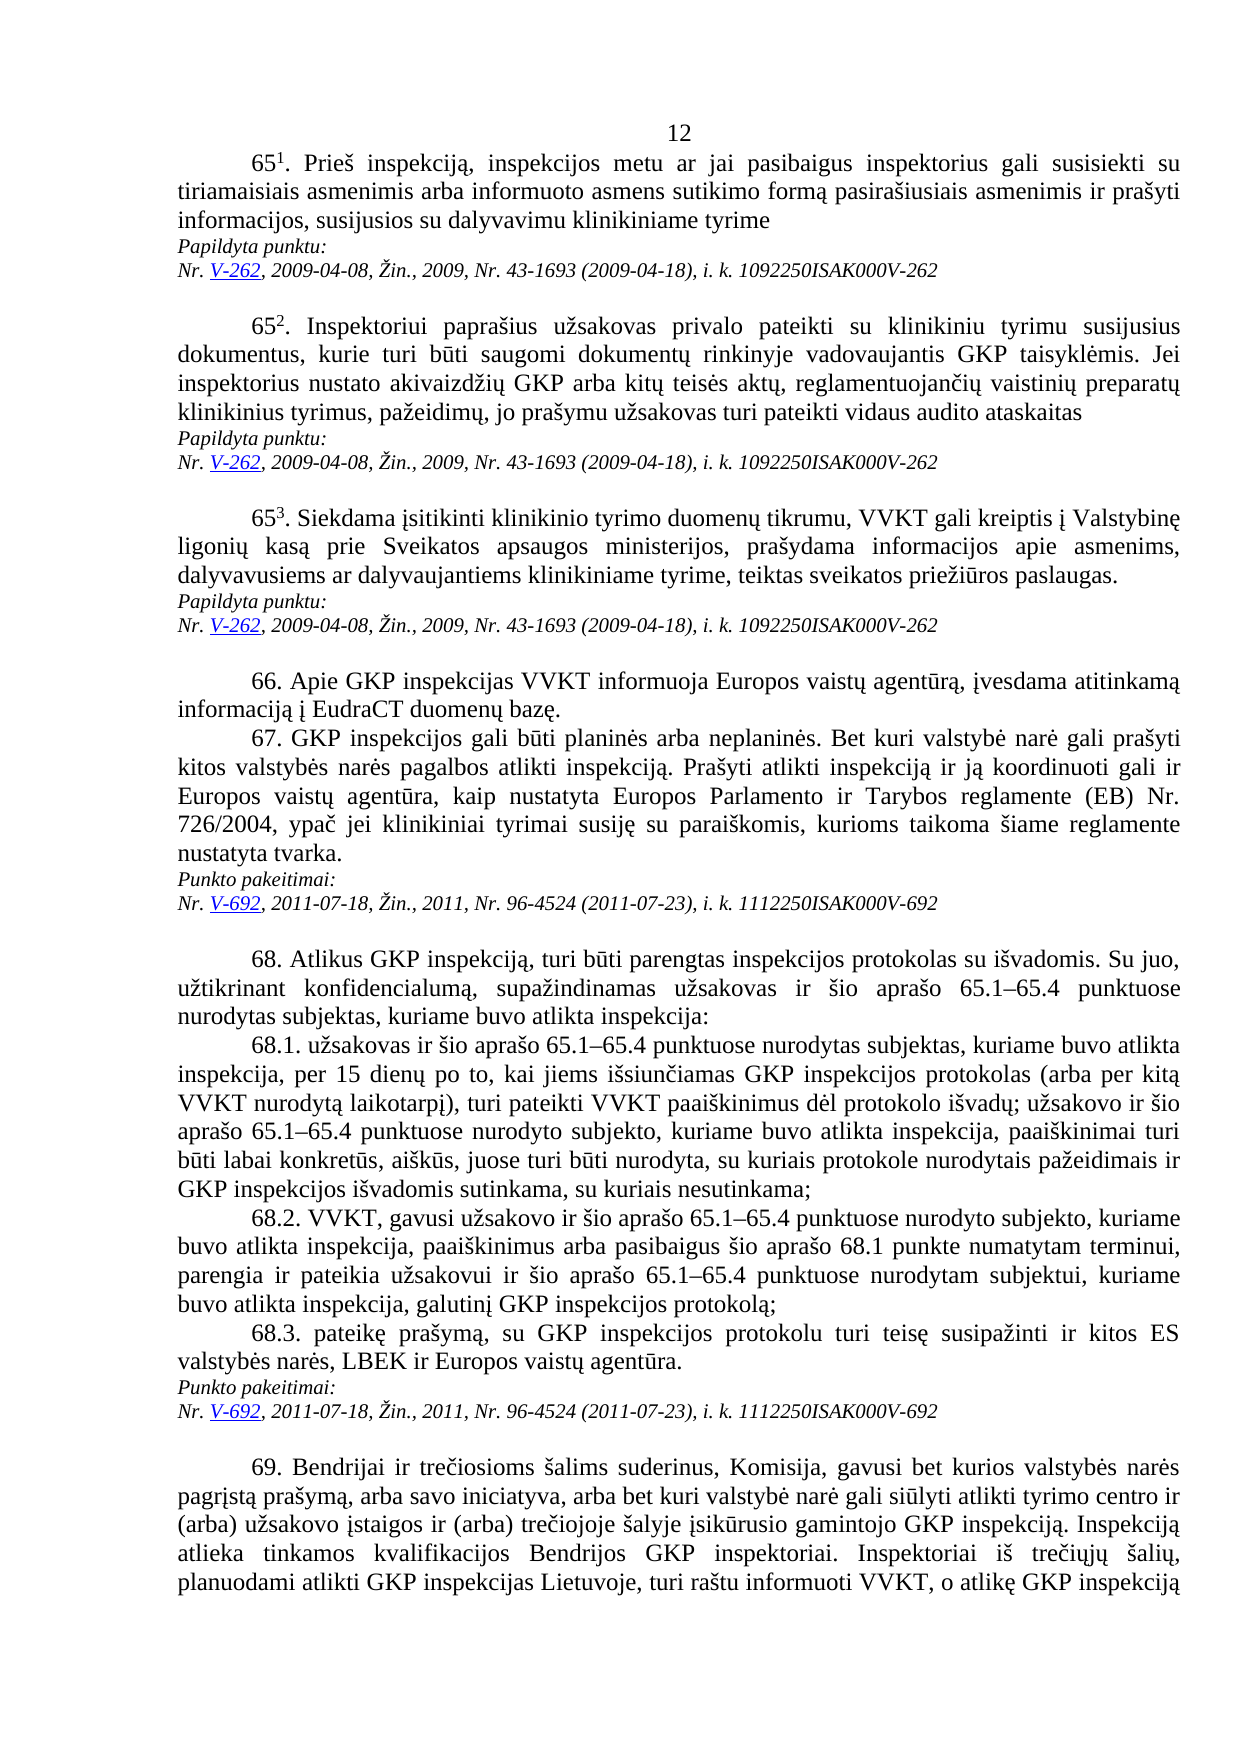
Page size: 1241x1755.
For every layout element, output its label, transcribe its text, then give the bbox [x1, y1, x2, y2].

text 67. GKP inspekcijos gali būti planinės arba neplaninės. Bet kuri valstybė narė gali prašyti kitos valstybės narės pagalbos atlikti inspekciją. Prašyti atlikti inspekciją ir ją koordinuoti gali ir Europos vaistų agentūra, kaip nustatyta Europos Parlamento ir Tarybos reglamente (EB) Nr. 726/2004, ypač jei klinikiniai tyrimai susiję su paraiškomis, kurioms taikoma šiame reglamente nustatyta tvarka. [177, 723, 1181, 867]
text 68.1. užsakovas ir šio aprašo 65.1–65.4 punktuose nurodytas subjektas, kuriame buvo atlikta inspekcija, per 15 dienų po to, kai jiems išsiunčiamas GKP inspekcijos protokolas (arba per kitą VVKT nurodytą laikotarpį), turi pateikti VVKT paaiškinimus dėl protokolo išvadų; užsakovo ir šio aprašo 65.1–65.4 punktuose nurodyto subjekto, kuriame buvo atlikta inspekcija, paaiškinimai turi būti labai konkretūs, aiškūs, juose turi būti nurodyta, su kuriais protokole nurodytais pažeidimais ir GKP inspekcijos išvadomis sutinkama, su kuriais nesutinkama; [177, 1030, 1181, 1203]
text Nr. V-692, 2011-07-18, Žin., 2011, Nr. 96-4524 (2011-07-23), i. k. 1112250ISAK000V-692 [177, 891, 1181, 915]
text 651. Prieš inspekciją, inspekcijos metu ar jai pasibaigus inspektorius gali susisiekti su tiriamaisiais asmenimis arba informuoto asmens sutikimo formą pasirašiusiais asmenimis ir prašyti informacijos, susijusios su dalyvavimu klinikiniame tyrime [177, 148, 1181, 234]
text Papildyta punktu: [177, 234, 1181, 258]
text 68.2. VVKT, gavusi užsakovo ir šio aprašo 65.1–65.4 punktuose nurodyto subjekto, kuriame buvo atlikta inspekcija, paaiškinimus arba pasibaigus šio aprašo 68.1 punkte numatytam terminui, parengia ir pateikia užsakovui ir šio aprašo 65.1–65.4 punktuose nurodytam subjektui, kuriame buvo atlikta inspekcija, galutinį GKP inspekcijos protokolą; [177, 1203, 1181, 1318]
text 68.3. pateikę prašymą, su GKP inspekcijos protokolu turi teisę susipažinti ir kitos ES valstybės narės, LBEK ir Europos vaistų agentūra. [177, 1318, 1181, 1375]
text Punkto pakeitimai: [177, 867, 1181, 891]
text Nr. V-262, 2009-04-08, Žin., 2009, Nr. 43-1693 (2009-04-18), i. k. 1092250ISAK000V-262 [177, 258, 1181, 282]
text Nr. V-692, 2011-07-18, Žin., 2011, Nr. 96-4524 (2011-07-23), i. k. 1112250ISAK000V-692 [177, 1399, 1181, 1423]
text 68. Atlikus GKP inspekciją, turi būti parengtas inspekcijos protokolas su išvadomis. Su juo, užtikrinant konfidencialumą, supažindinamas užsakovas ir šio aprašo 65.1–65.4 punktuose nurodytas subjektas, kuriame buvo atlikta inspekcija: [177, 944, 1181, 1030]
text Papildyta punktu: [177, 589, 1181, 613]
text Punkto pakeitimai: [177, 1375, 1181, 1399]
text Papildyta punktu: [177, 426, 1181, 450]
text 69. Bendrijai ir trečiosioms šalims suderinus, Komisija, gavusi bet kurios valstybės narės pagrįstą prašymą, arba savo iniciatyva, arba bet kuri valstybė narė gali siūlyti atlikti tyrimo centro ir (arba) užsakovo įstaigos ir (arba) trečiojoje šalyje įsikūrusio gamintojo GKP inspekciją. Inspekciją atlieka tinkamos kvalifikacijos Bendrijos GKP inspektoriai. Inspektoriai iš trečiųjų šalių, planuodami atlikti GKP inspekcijas Lietuvoje, turi raštu informuoti VVKT, o atlikę GKP inspekciją [177, 1452, 1181, 1596]
text 66. Apie GKP inspekcijas VVKT informuoja Europos vaistų agentūrą, įvesdama atitinkamą informaciją į EudraCT duomenų bazę. [177, 666, 1181, 723]
text 653. Siekdama įsitikinti klinikinio tyrimo duomenų tikrumu, VVKT gali kreiptis į Valstybinę ligonių kasą prie Sveikatos apsaugos ministerijos, prašydama informacijos apie asmenims, dalyvavusiems ar dalyvaujantiems klinikiniame tyrime, teiktas sveikatos priežiūros paslaugas. [177, 503, 1181, 589]
text Nr. V-262, 2009-04-08, Žin., 2009, Nr. 43-1693 (2009-04-18), i. k. 1092250ISAK000V-262 [177, 613, 1181, 637]
text Nr. V-262, 2009-04-08, Žin., 2009, Nr. 43-1693 (2009-04-18), i. k. 1092250ISAK000V-262 [177, 450, 1181, 474]
text 652. Inspektoriui paprašius užsakovas privalo pateikti su klinikiniu tyrimu susijusius dokumentus, kurie turi būti saugomi dokumentų rinkinyje vadovaujantis GKP taisyklėmis. Jei inspektorius nustato akivaizdžių GKP arba kitų teisės aktų, reglamentuojančių vaistinių preparatų klinikinius tyrimus, pažeidimų, jo prašymu užsakovas turi pateikti vidaus audito ataskaitas [177, 311, 1181, 426]
